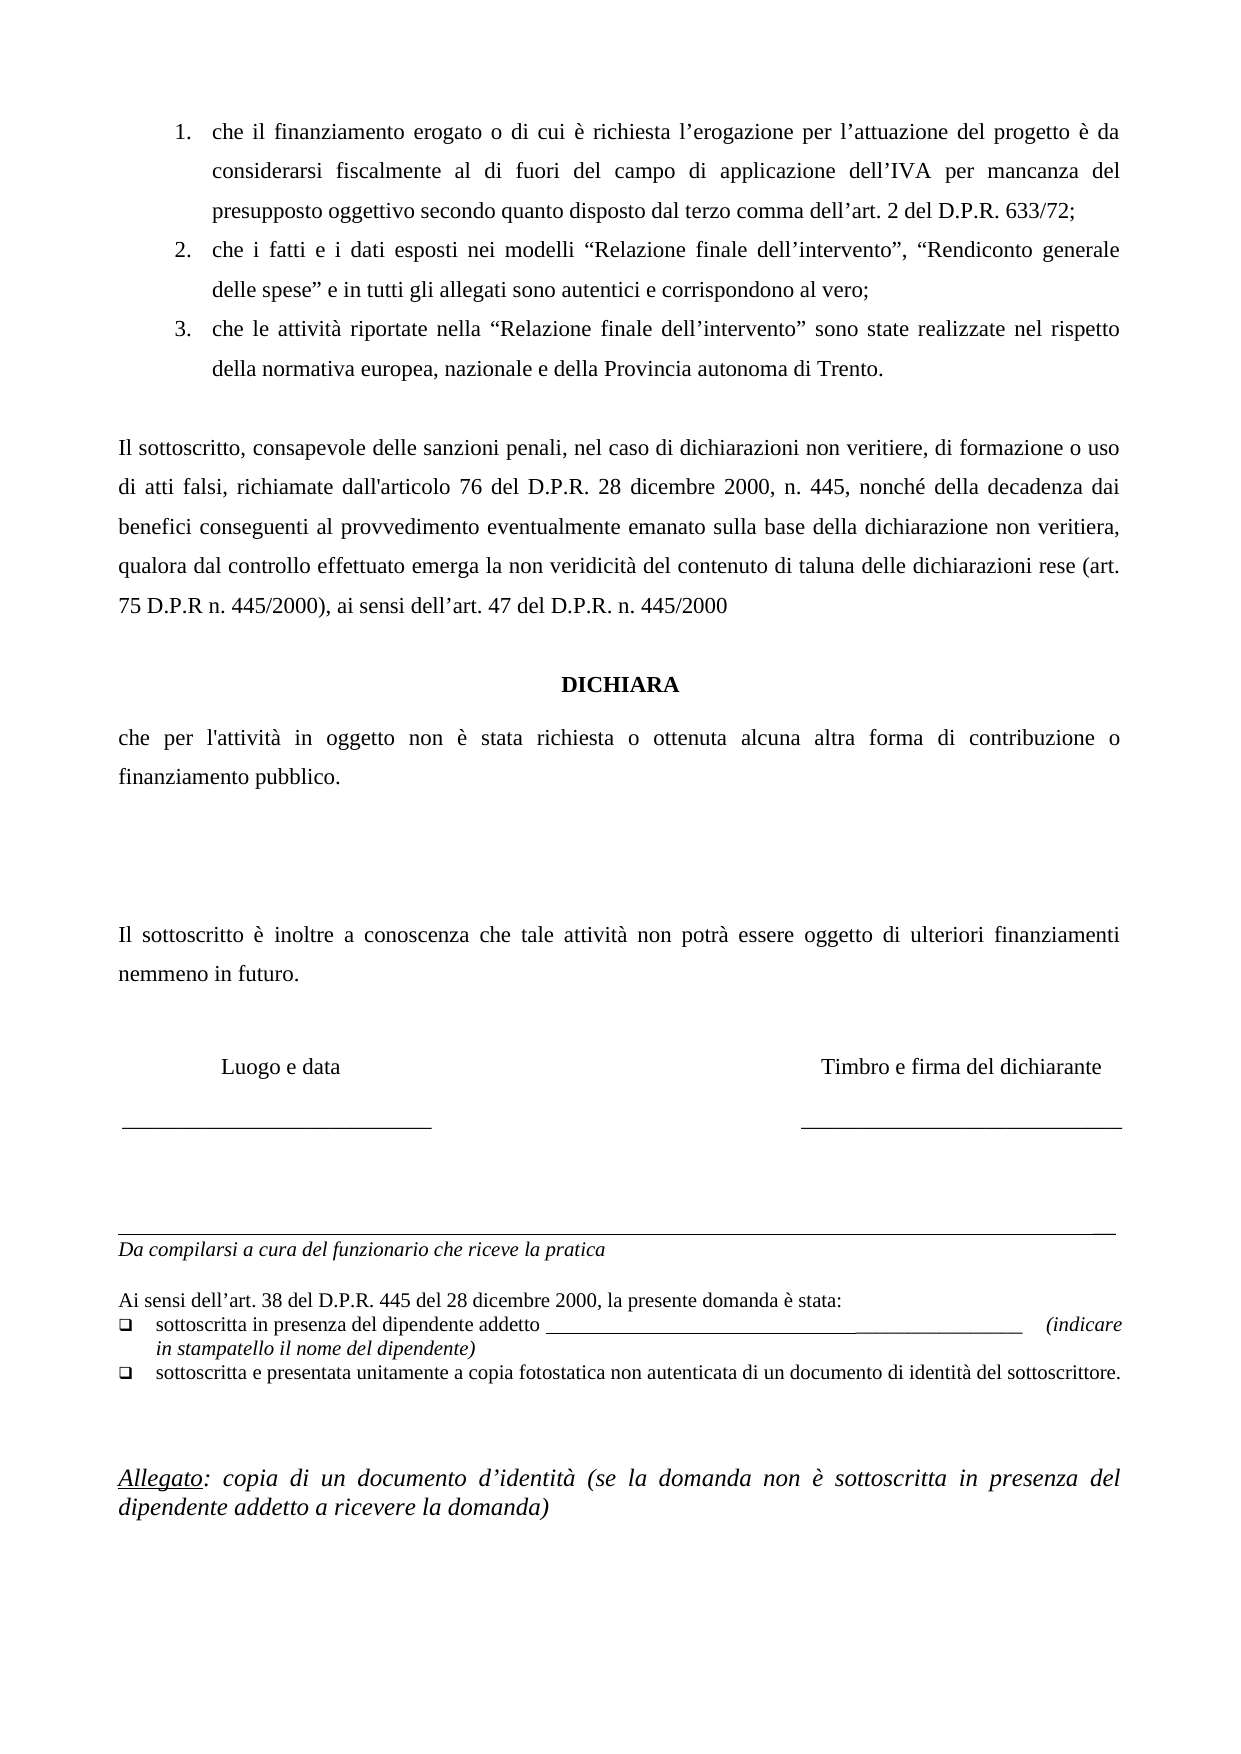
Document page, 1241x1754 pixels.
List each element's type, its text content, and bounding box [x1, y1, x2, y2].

text DICHIARA [118, 671, 1122, 697]
text Il sottoscritto, consapevole delle sanzioni penali, nel caso di dichiarazioni non veritiere, di formazione o uso di atti falsi, richiamate dall'articolo 76 del D.P.R. 28 dicembre 2000, n. 445, nonché della decadenza dai benefici conseguenti al provvedimento eventualmente emanato sulla base della dichiarazione non veritiera, qualora dal controllo effettuato emerga la non veridicità del contenuto di taluna delle dichiarazioni rese (art. 75 D.P.R n. 445/2000), ai sensi dell’art. 47 del D.P.R. n. 445/2000 [118, 434, 1122, 618]
table_header [450, 1053, 790, 1105]
table_header Luogo e data [111, 1053, 450, 1105]
table_cell ____________________________ [790, 1105, 1133, 1158]
list sottoscritta e presentata unitamente a copia fotostatica non autenticata di un documento di identità del sottoscrittore. [118, 1360, 1122, 1384]
text Ai sensi dell’art. 38 del D.P.R. 445 del 28 dicembre 2000, la presente domanda è stata: [118, 1288, 1122, 1312]
list che i fatti e i dati esposti nei modelli “Relazione finale dell’intervento”, “Rendiconto generale delle spese” e in tutti gli allegati sono autentici e corrispondono al vero; [174, 237, 1122, 302]
list sottoscritta in presenza del dipendente addetto ________________ (indicare in stampatello il nome del dipendente) [118, 1312, 1122, 1360]
text che per l'attività in oggetto non è stata richiesta o ottenuta alcuna altra forma di contribuzione o finanziamento pubblico. [118, 723, 1122, 789]
table_cell ___________________________ [111, 1105, 450, 1158]
list che le attività riportate nella “Relazione finale dell’intervento” sono state realizzate nel rispetto della normativa europea, nazionale e della Provincia autonoma di Trento. [174, 316, 1122, 381]
text Il sottoscritto è inoltre a conoscenza che tale attività non potrà essere oggetto di ulteriori finanziamenti nemmeno in futuro. [118, 921, 1122, 987]
table_header Timbro e firma del dichiarante [790, 1053, 1133, 1105]
table_cell [450, 1105, 790, 1158]
text __ [118, 1211, 1122, 1237]
text Da compilarsi a cura del funzionario che riceve la pratica [118, 1237, 1122, 1261]
text Allegato: copia di un documento d’identità (se la domanda non è sottoscritta in presenza del dipendente addetto a ricevere la domanda) [118, 1463, 1122, 1520]
list che il finanziamento erogato o di cui è richiesta l’erogazione per l’attuazione del progetto è da considerarsi fiscalmente al di fuori del campo di applicazione dell’IVA per mancanza del presupposto oggettivo secondo quanto disposto dal terzo comma dell’art. 2 del D.P.R. 633/72; [174, 118, 1122, 223]
